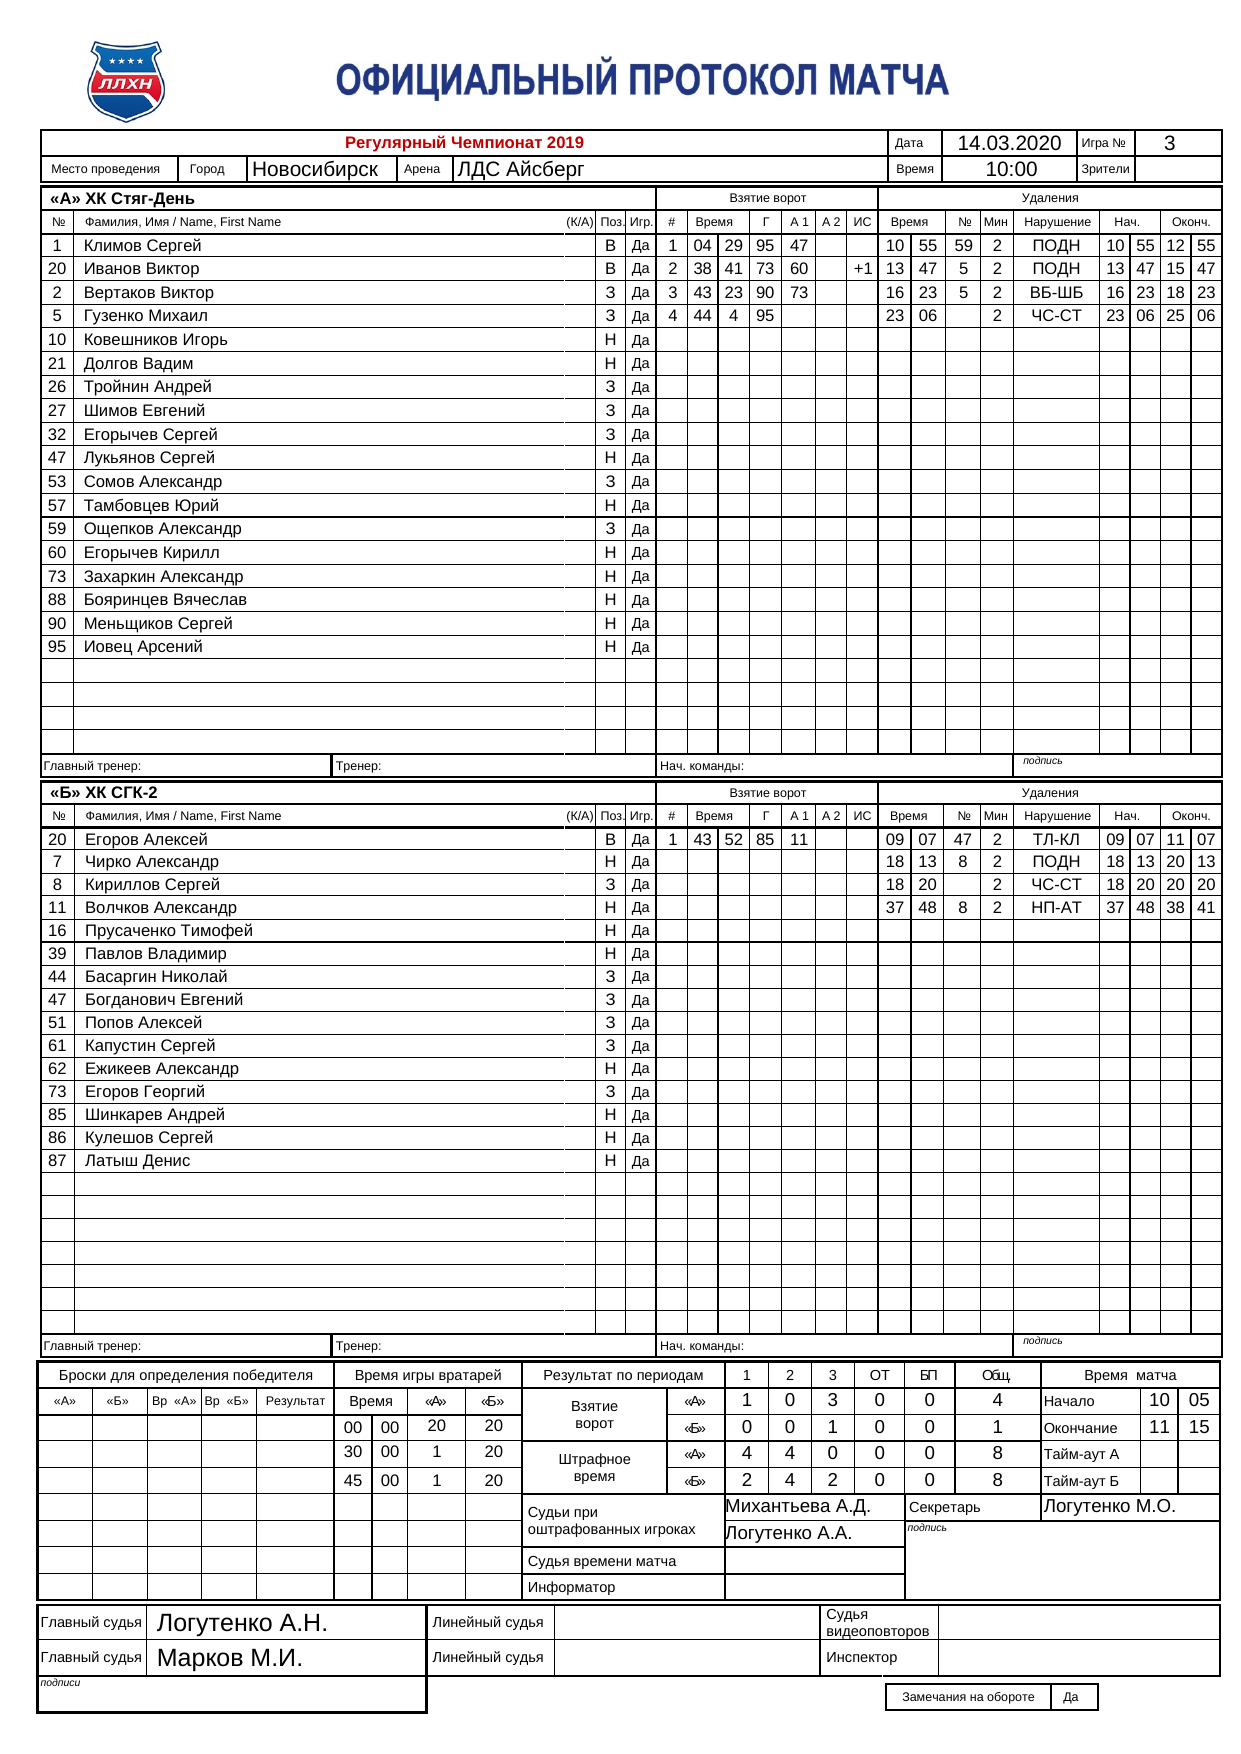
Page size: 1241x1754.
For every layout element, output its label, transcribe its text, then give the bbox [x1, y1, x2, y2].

table_cell [1131, 399, 1160, 422]
table_cell [1161, 966, 1190, 987]
table_cell 0 [769, 1389, 811, 1413]
table_cell [847, 943, 877, 964]
table_cell [782, 1242, 815, 1264]
table_cell [847, 352, 877, 374]
table_cell [847, 1173, 877, 1195]
table_cell [912, 470, 945, 493]
table_cell Шимов Евгений [74, 399, 564, 422]
table_cell Н [596, 494, 625, 516]
table_cell [782, 446, 815, 469]
table_cell [750, 1127, 781, 1149]
table_cell Да [626, 989, 655, 1011]
table_cell [847, 470, 877, 493]
table_cell 4 [769, 1468, 811, 1493]
table_cell [816, 446, 846, 469]
table_cell [688, 1265, 717, 1287]
table_cell [847, 1219, 877, 1241]
table_cell [750, 352, 781, 374]
table_cell [1014, 328, 1099, 351]
table_cell [1131, 943, 1160, 964]
table_cell [657, 446, 687, 469]
table_cell 10 [1100, 235, 1129, 256]
table_cell № [42, 211, 73, 233]
table_cell [1014, 683, 1099, 706]
table_cell [816, 470, 846, 493]
table_cell [816, 707, 846, 729]
table_cell Штрафное время [523, 1442, 666, 1493]
table_cell 59 [946, 235, 980, 256]
table_cell 3 [812, 1389, 854, 1413]
table_cell [847, 1058, 877, 1079]
table_cell 87 [42, 1150, 74, 1172]
table_cell 23 [912, 281, 945, 303]
table_cell Да [626, 235, 655, 256]
table_cell 38 [1161, 896, 1190, 918]
table_cell [1161, 1035, 1190, 1057]
table_cell [1100, 446, 1129, 469]
table_cell [565, 1219, 595, 1241]
table_cell [1161, 1196, 1190, 1218]
table_cell [688, 612, 717, 634]
table_cell 73 [782, 281, 815, 303]
table_cell 29 [719, 235, 749, 256]
table_cell [202, 1416, 256, 1440]
table_cell [75, 1311, 564, 1333]
table_cell [750, 966, 781, 987]
table_cell [565, 1242, 595, 1264]
table_cell Да [626, 281, 655, 303]
table_cell [688, 1058, 717, 1079]
table_cell [596, 707, 625, 729]
table_cell [981, 989, 1013, 1011]
table_cell [1192, 352, 1221, 374]
table_cell Игр. [626, 211, 655, 233]
table_header Время матча [1042, 1363, 1219, 1387]
table_cell [1192, 1104, 1221, 1126]
table_cell [816, 683, 846, 706]
table_cell Чирко Александр [75, 850, 564, 872]
table_cell [565, 896, 595, 918]
table_cell [981, 352, 1013, 374]
table_cell [981, 659, 1013, 682]
table_cell [688, 541, 717, 564]
table_cell [42, 730, 73, 753]
table_cell Бояринцев Вячеслав [74, 588, 564, 611]
table_cell [1192, 989, 1221, 1011]
table_cell [1192, 943, 1221, 964]
table_cell З [596, 989, 625, 1011]
table_cell [981, 423, 1013, 445]
table_cell [1100, 1196, 1129, 1218]
table_cell Да [626, 257, 655, 280]
table_cell [750, 1242, 781, 1264]
table_cell [626, 730, 655, 753]
table_header Удаления [879, 783, 1221, 803]
table_cell «Б» [668, 1468, 724, 1493]
table_cell [257, 1494, 333, 1520]
table_cell [688, 1104, 717, 1126]
table_cell [1161, 352, 1190, 374]
table_cell [555, 1606, 819, 1639]
table_cell [719, 565, 749, 587]
table_cell [912, 518, 945, 540]
table_cell [565, 636, 595, 658]
table_cell Логутенко М.О. [1042, 1495, 1219, 1520]
table_cell [816, 1035, 846, 1057]
table_cell [688, 920, 717, 941]
table_cell Н [596, 612, 625, 634]
table_cell [657, 470, 687, 493]
table_cell [1131, 352, 1160, 374]
table_cell [912, 1173, 943, 1195]
table_cell [981, 1058, 1013, 1079]
table_cell [565, 541, 595, 564]
table_cell Поз. [596, 805, 625, 826]
table_cell [565, 1035, 595, 1057]
table_cell [93, 1521, 147, 1546]
table_cell [879, 1081, 910, 1103]
table_cell 23 [879, 305, 910, 327]
table_cell 00 [335, 1416, 371, 1440]
table_cell [688, 1081, 717, 1103]
table_cell [1099, 1682, 1220, 1711]
table_cell 48 [1131, 896, 1160, 918]
table_cell 0 [905, 1415, 954, 1440]
table_cell [816, 518, 846, 540]
table_cell 0 [769, 1415, 811, 1440]
table_cell [257, 1416, 333, 1440]
table_cell «А» [39, 1389, 92, 1413]
table_cell Да [626, 850, 655, 872]
table_cell [946, 446, 980, 469]
table_cell Да [626, 896, 655, 918]
table_cell [657, 565, 687, 587]
table_cell [1131, 1012, 1160, 1033]
table_cell [657, 399, 687, 422]
table_cell [596, 1219, 625, 1241]
table_cell [879, 730, 910, 753]
table_cell А 2 [816, 805, 846, 826]
table_cell [373, 1494, 407, 1520]
table_cell [1192, 920, 1221, 941]
table_cell [1161, 1012, 1190, 1033]
table_cell [782, 494, 815, 516]
table_cell Да [626, 1081, 655, 1103]
table_cell З [596, 1012, 625, 1033]
table_cell [688, 1288, 717, 1310]
table_cell 20 [1131, 874, 1160, 895]
table_cell 10 [1141, 1389, 1177, 1413]
table_cell [750, 1265, 781, 1287]
table_cell [816, 659, 846, 682]
table_cell 00 [373, 1468, 407, 1493]
table_cell 27 [42, 399, 73, 422]
table_cell [42, 659, 73, 682]
table_cell Да [626, 1035, 655, 1057]
table_cell [688, 1311, 717, 1333]
table_cell [596, 1265, 625, 1287]
table_cell [1014, 659, 1099, 682]
table_cell [1014, 518, 1099, 540]
table_cell [1131, 1265, 1160, 1287]
table_cell [1014, 352, 1099, 374]
table_cell [879, 943, 910, 964]
table_cell 09 [1100, 829, 1129, 849]
table_cell [719, 659, 749, 682]
table_cell Ежикеев Александр [75, 1058, 564, 1079]
table_cell [750, 565, 781, 587]
table_cell [946, 518, 980, 540]
table_cell [879, 399, 910, 422]
table_header Общ. [956, 1363, 1040, 1387]
table_cell [847, 281, 877, 303]
table_cell 11 [782, 829, 815, 849]
table_cell [816, 1150, 846, 1172]
table_cell Долгов Вадим [74, 352, 564, 374]
table_cell [688, 874, 717, 895]
table_cell [257, 1441, 333, 1467]
table_cell З [596, 470, 625, 493]
table_cell [657, 518, 687, 540]
table_cell [782, 1311, 815, 1333]
table_cell [912, 1127, 943, 1149]
table_cell [847, 850, 877, 872]
table_cell 60 [42, 541, 73, 564]
table_cell [1131, 541, 1160, 564]
table_cell 43 [688, 829, 717, 849]
table_cell [75, 1265, 564, 1287]
table_cell [782, 1081, 815, 1103]
table_cell [816, 874, 846, 895]
table_cell [750, 1173, 781, 1195]
table_cell Да [626, 943, 655, 964]
table_cell [847, 1127, 877, 1149]
table_cell [719, 966, 749, 987]
table_cell [1192, 1081, 1221, 1103]
table_header 1 [726, 1363, 768, 1387]
table_cell [912, 966, 943, 987]
table_cell [946, 707, 980, 729]
table_cell Вр «А» [148, 1389, 201, 1413]
table_cell [879, 376, 910, 398]
table_cell [912, 730, 945, 753]
table_cell Н [596, 896, 625, 918]
table_cell 86 [42, 1127, 74, 1149]
table_cell [1192, 612, 1221, 634]
table_cell [1100, 1012, 1129, 1033]
table_cell [42, 707, 73, 729]
table_cell 20 [1161, 850, 1190, 872]
table_cell [657, 1311, 687, 1333]
table_cell [1192, 446, 1221, 469]
table_cell Тайм-аут Б [1042, 1468, 1140, 1493]
table_cell [1131, 1035, 1160, 1057]
table_cell [782, 1012, 815, 1033]
table_cell 16 [879, 281, 910, 303]
table_cell [750, 730, 781, 753]
table_cell 20 [1192, 874, 1221, 895]
table_cell [879, 683, 910, 706]
table_cell [1161, 446, 1190, 469]
table_cell [782, 730, 815, 753]
table_cell [946, 376, 980, 398]
table_cell [816, 1104, 846, 1126]
table_cell [782, 399, 815, 422]
table_cell [782, 541, 815, 564]
table_cell [1161, 1219, 1190, 1241]
table_cell [1161, 612, 1190, 634]
table_cell [1161, 1265, 1190, 1287]
table_header «А» ХК Стяг-День [42, 188, 655, 209]
table_cell [688, 730, 717, 753]
table_cell 8 [956, 1442, 1040, 1467]
table_header 3 [1136, 131, 1221, 155]
table_cell [782, 305, 815, 327]
table_cell [1131, 659, 1160, 682]
table_cell [1100, 612, 1129, 634]
table_cell [688, 636, 717, 658]
table_cell НП-АТ [1014, 896, 1099, 918]
table_cell Нач. команды: [657, 1335, 1012, 1356]
table_cell [782, 565, 815, 587]
table_cell Фамилия, Имя / Name, First Name [75, 805, 565, 826]
table_cell [657, 494, 687, 516]
table_cell [946, 565, 980, 587]
table_cell [847, 565, 877, 587]
table_cell Иовец Арсений [74, 636, 564, 658]
table_cell № [946, 211, 980, 233]
table_cell 7 [42, 850, 74, 872]
table_cell [657, 1242, 687, 1264]
table_cell [879, 989, 910, 1011]
table_cell [1192, 1265, 1221, 1287]
table_cell [1161, 588, 1190, 611]
table_cell Да [626, 352, 655, 374]
table_cell [879, 565, 910, 587]
table_cell [202, 1521, 256, 1546]
table_cell [688, 989, 717, 1011]
table_cell [847, 989, 877, 1011]
table_cell Зрители [1078, 157, 1134, 181]
table_cell [1014, 494, 1099, 516]
table_cell [74, 707, 564, 729]
table_cell 16 [42, 920, 74, 941]
table_cell «А» [668, 1389, 724, 1413]
table_cell [879, 1219, 910, 1241]
table_cell [981, 1104, 1013, 1126]
table_cell Егоров Алексей [75, 829, 564, 849]
table_cell [782, 1219, 815, 1241]
table_cell [944, 1311, 980, 1333]
table_cell А 1 [782, 805, 815, 826]
table_cell [39, 1416, 92, 1440]
table_cell [688, 423, 717, 445]
table_cell 73 [42, 1081, 74, 1103]
table_cell 47 [42, 446, 73, 469]
table_cell 47 [782, 235, 815, 256]
table_cell [257, 1574, 333, 1599]
table_cell [750, 1288, 781, 1310]
table_cell [1014, 920, 1099, 941]
table_cell [847, 328, 877, 351]
table_cell «Б» [93, 1389, 147, 1413]
table_cell Н [596, 636, 625, 658]
table_cell 11 [42, 896, 74, 918]
table_cell [816, 989, 846, 1011]
table_cell [657, 1196, 687, 1218]
table_cell [847, 1265, 877, 1287]
table_cell [879, 636, 910, 658]
table_cell [981, 1012, 1013, 1033]
table_cell [1161, 494, 1190, 516]
table_cell [750, 328, 781, 351]
table_cell 90 [42, 612, 73, 634]
table_cell [1131, 1288, 1160, 1310]
table_cell [816, 1012, 846, 1033]
table_cell [1014, 1150, 1099, 1172]
table_cell [847, 1242, 877, 1264]
table_cell Время [889, 157, 941, 181]
table_cell [626, 659, 655, 682]
table_cell 0 [905, 1442, 954, 1467]
table_cell [879, 966, 910, 987]
table_cell Н [596, 352, 625, 374]
table_cell [565, 376, 595, 398]
table_cell [750, 636, 781, 658]
table_cell [688, 683, 717, 706]
table_cell [719, 612, 749, 634]
table_cell [981, 1173, 1013, 1195]
table_cell [1192, 328, 1221, 351]
table_cell [912, 399, 945, 422]
table_cell Время [879, 211, 945, 233]
table_cell [847, 659, 877, 682]
table_cell 23 [1131, 281, 1160, 303]
table_cell [565, 1081, 595, 1103]
table_cell [202, 1547, 256, 1573]
table_cell [847, 683, 877, 706]
table_cell Место проведения [42, 157, 177, 181]
table_cell [1161, 376, 1190, 398]
table_cell «Б» [668, 1415, 724, 1440]
table_cell [782, 1150, 815, 1172]
table_cell 00 [373, 1441, 407, 1467]
table_cell [39, 1521, 92, 1546]
table_cell [1014, 423, 1099, 445]
table_cell [981, 1265, 1013, 1287]
table_cell [257, 1547, 333, 1573]
table_cell Тамбовцев Юрий [74, 494, 564, 516]
table_header Взятие ворот [657, 783, 877, 803]
table_cell [981, 1150, 1013, 1172]
table_cell [1192, 1127, 1221, 1149]
table_cell 11 [1161, 829, 1190, 849]
table_cell Время [879, 805, 943, 826]
table_cell [981, 588, 1013, 611]
table_cell [782, 1035, 815, 1057]
table_cell [466, 1574, 521, 1599]
table_cell Попов Алексей [75, 1012, 564, 1033]
table_cell [816, 257, 846, 280]
table_cell [750, 518, 781, 540]
table_cell 1 [408, 1441, 465, 1467]
table_cell 57 [42, 494, 73, 516]
table_cell [1100, 423, 1129, 445]
table_cell Н [596, 1058, 625, 1079]
table_cell [1192, 518, 1221, 540]
table_cell 0 [855, 1389, 904, 1413]
table_cell [1100, 966, 1129, 987]
table_cell [816, 399, 846, 422]
table_cell [688, 470, 717, 493]
table_cell 41 [1192, 896, 1221, 918]
table_cell [847, 966, 877, 987]
table_cell [1131, 565, 1160, 587]
table_cell [1192, 1311, 1221, 1333]
table_cell [719, 376, 749, 398]
table_cell [939, 1606, 1219, 1639]
table_cell [657, 1058, 687, 1079]
table_cell [565, 565, 595, 587]
table_cell [1192, 636, 1221, 658]
table_cell 47 [912, 257, 945, 280]
table_cell А 1 [782, 211, 815, 233]
table_cell ПОДН [1014, 850, 1099, 872]
table_cell Да [626, 920, 655, 941]
table_cell [1141, 1441, 1177, 1467]
table_cell 15 [1179, 1415, 1219, 1440]
table_cell [335, 1521, 371, 1546]
table_cell [782, 850, 815, 872]
table_header ОТ [855, 1363, 904, 1387]
table_cell [750, 1035, 781, 1057]
table_cell [42, 1196, 74, 1218]
table_cell [408, 1574, 465, 1599]
table_cell [1192, 730, 1221, 753]
table_cell [719, 588, 749, 611]
table_cell [946, 328, 980, 351]
table_header Время игры вратарей [335, 1363, 521, 1387]
table_cell Н [596, 1150, 625, 1172]
table_cell Да [626, 399, 655, 422]
table_cell подписи [39, 1677, 425, 1711]
table_cell [782, 659, 815, 682]
table_cell 20 [408, 1416, 465, 1440]
table_cell [912, 1311, 943, 1333]
table_cell [1100, 565, 1129, 587]
table_cell [1192, 470, 1221, 493]
table_cell [74, 659, 564, 682]
table_cell (К/А) [565, 211, 595, 233]
table_cell [782, 966, 815, 987]
table_cell [912, 1265, 943, 1287]
table_cell [657, 1012, 687, 1033]
table_cell [750, 1104, 781, 1126]
table_cell [719, 989, 749, 1011]
table_cell [946, 305, 980, 327]
table_cell 55 [1192, 235, 1221, 256]
table_cell Да [626, 541, 655, 564]
table_cell [688, 399, 717, 422]
table_cell 15 [1161, 257, 1190, 280]
table_cell [565, 1012, 595, 1033]
table_cell [912, 636, 945, 658]
table_cell [1131, 1058, 1160, 1079]
table_cell Да [626, 518, 655, 540]
table_cell [879, 1104, 910, 1126]
table_cell [1192, 707, 1221, 729]
table_cell Линейный судья [428, 1640, 554, 1675]
table_cell [981, 707, 1013, 729]
table_cell [879, 612, 910, 634]
table_cell [1014, 989, 1099, 1011]
picture [5, 28, 1179, 129]
table_cell 55 [1131, 235, 1160, 256]
table_cell [335, 1574, 371, 1599]
table_cell [944, 943, 980, 964]
table_cell [816, 966, 846, 987]
table_cell [1161, 399, 1190, 422]
table_cell [981, 470, 1013, 493]
table_cell [657, 1288, 687, 1310]
table_cell [42, 1288, 74, 1310]
table_cell [847, 423, 877, 445]
table_cell [1100, 588, 1129, 611]
table_cell [816, 423, 846, 445]
table_cell [816, 1173, 846, 1195]
table_cell [373, 1521, 407, 1546]
table_cell [847, 1035, 877, 1057]
table_cell [93, 1416, 147, 1440]
table_cell [816, 588, 846, 611]
table_cell [847, 707, 877, 729]
table_cell [1014, 588, 1099, 611]
table_cell [1192, 1058, 1221, 1079]
table_cell [946, 541, 980, 564]
table_cell [75, 1242, 564, 1264]
table_cell Да [626, 423, 655, 445]
table_cell [1161, 541, 1190, 564]
table_cell [719, 1104, 749, 1126]
table_cell Вр «Б» [202, 1389, 256, 1413]
table_cell [1192, 376, 1221, 398]
table_cell [1161, 1288, 1190, 1310]
table_cell [657, 874, 687, 895]
table_cell [719, 683, 749, 706]
table_cell 0 [905, 1468, 954, 1493]
table_cell [1161, 328, 1190, 351]
table_cell [816, 612, 846, 634]
table_cell 11 [1141, 1415, 1177, 1440]
table_cell [1131, 518, 1160, 540]
table_cell Да [626, 328, 655, 351]
table_cell [74, 730, 564, 753]
table_cell [1192, 1242, 1221, 1264]
table_cell З [596, 399, 625, 422]
table_cell [912, 565, 945, 587]
table_cell [1192, 683, 1221, 706]
table_cell [565, 1173, 595, 1195]
table_cell [1014, 730, 1099, 753]
table_cell [946, 588, 980, 611]
table_cell [39, 1441, 92, 1467]
table_cell [750, 943, 781, 964]
table_cell [148, 1574, 201, 1599]
table_header Удаления [879, 188, 1221, 209]
table_cell [816, 305, 846, 327]
table_cell [1014, 1035, 1099, 1057]
table_cell Ковешников Игорь [74, 328, 564, 351]
table_cell [1100, 328, 1129, 351]
table_cell 0 [855, 1468, 904, 1493]
table_cell Егорычев Кирилл [74, 541, 564, 564]
table_cell Кириллов Сергей [75, 874, 564, 895]
table_cell Взятие ворот [523, 1389, 666, 1440]
table_cell [74, 683, 564, 706]
table_cell Иванов Виктор [74, 257, 564, 280]
table_cell Лукьянов Сергей [74, 446, 564, 469]
table_cell Да [626, 470, 655, 493]
table_cell 18 [879, 850, 910, 872]
table_cell [565, 659, 595, 682]
table_cell [879, 541, 910, 564]
table_cell 20 [1161, 874, 1190, 895]
table_cell [1131, 1104, 1160, 1126]
table_cell 2 [981, 829, 1013, 849]
table_cell [981, 541, 1013, 564]
table_cell 23 [1192, 281, 1221, 303]
table_cell [596, 1288, 625, 1310]
table_header Да [1052, 1685, 1097, 1709]
table_cell [1100, 920, 1129, 941]
table_cell [912, 541, 945, 564]
table_cell Нарушение [1014, 211, 1099, 233]
table_cell Шинкарев Андрей [75, 1104, 564, 1126]
table_cell [981, 1242, 1013, 1264]
table_cell [1100, 730, 1129, 753]
table_cell [719, 730, 749, 753]
table_cell [782, 896, 815, 918]
table_cell подпись [1014, 1335, 1221, 1356]
table_cell Да [626, 966, 655, 987]
table_cell [879, 1242, 910, 1264]
table_header Дата [889, 131, 941, 155]
table_cell [816, 376, 846, 398]
table_cell [1100, 1219, 1129, 1241]
table_cell Н [596, 850, 625, 872]
table_cell 20 [42, 829, 74, 849]
table_cell [1192, 1150, 1221, 1172]
table_cell Мин [981, 211, 1013, 233]
table_cell [1014, 446, 1099, 469]
table_cell 2 [981, 257, 1013, 280]
table_cell [565, 235, 595, 256]
table_cell [1014, 1265, 1099, 1287]
table_cell [1131, 1150, 1160, 1172]
table_cell Нач. команды: [657, 755, 1012, 776]
table_cell 60 [782, 257, 815, 280]
table_cell [75, 1196, 564, 1218]
table_cell 2 [726, 1468, 768, 1493]
table_cell [816, 850, 846, 872]
table_cell [688, 588, 717, 611]
table_cell Егорычев Сергей [74, 423, 564, 445]
table_cell [981, 683, 1013, 706]
table_cell [1131, 612, 1160, 634]
table_cell [688, 446, 717, 469]
table_cell Кулешов Сергей [75, 1127, 564, 1149]
table_cell [981, 565, 1013, 587]
table_cell [816, 352, 846, 374]
table_cell [981, 328, 1013, 351]
table_cell [626, 707, 655, 729]
table_cell Логутенко А.Н. [147, 1606, 425, 1639]
table_cell [39, 1547, 92, 1573]
table_cell 4 [657, 305, 687, 327]
table_cell [719, 850, 749, 872]
table_cell [719, 920, 749, 941]
table_cell [912, 1242, 943, 1264]
table_cell Время [688, 805, 749, 826]
table_cell [626, 1265, 655, 1287]
table_cell [879, 1127, 910, 1149]
table_cell [1100, 707, 1129, 729]
table_cell 2 [981, 896, 1013, 918]
table_cell [1161, 1127, 1190, 1149]
table_cell 73 [750, 257, 781, 280]
table_cell [1161, 920, 1190, 941]
table_cell [782, 423, 815, 445]
table_cell 45 [335, 1468, 371, 1493]
table_cell [912, 1219, 943, 1241]
table_cell [912, 989, 943, 1011]
table_cell [1014, 565, 1099, 587]
table_cell [912, 1104, 943, 1126]
table_cell [782, 874, 815, 895]
table_cell [981, 966, 1013, 987]
table_cell [1192, 541, 1221, 564]
table_cell [946, 636, 980, 658]
table_cell ЧС-СТ [1014, 874, 1099, 895]
table_cell З [596, 518, 625, 540]
table_cell [1192, 588, 1221, 611]
table_cell [879, 446, 910, 469]
table_cell [847, 612, 877, 634]
table_cell [1131, 446, 1160, 469]
table_cell [1014, 612, 1099, 634]
table_cell [565, 989, 595, 1011]
table_cell [1192, 966, 1221, 987]
table_cell [688, 659, 717, 682]
table_cell [657, 423, 687, 445]
table_cell 41 [719, 257, 749, 280]
table_cell 07 [912, 829, 943, 849]
table_cell [408, 1547, 465, 1573]
table_cell [202, 1494, 256, 1520]
table_cell [1192, 1219, 1221, 1241]
table_cell [750, 683, 781, 706]
table_cell [42, 1173, 74, 1195]
table_cell [565, 470, 595, 493]
table_cell [148, 1441, 201, 1467]
table_cell [688, 943, 717, 964]
table_cell [879, 588, 910, 611]
table_header Результат по периодам [523, 1363, 724, 1387]
table_cell Нарушение [1014, 805, 1099, 826]
table_cell [1131, 966, 1160, 987]
table_cell [719, 636, 749, 658]
table_cell [1014, 1012, 1099, 1033]
table_cell [1100, 470, 1129, 493]
table_cell [847, 518, 877, 540]
table_cell [750, 541, 781, 564]
table_cell ПОДН [1014, 235, 1099, 256]
table_cell 95 [750, 305, 781, 327]
table_cell [944, 989, 980, 1011]
table_cell 8 [944, 850, 980, 872]
table_cell [719, 1035, 749, 1057]
table_cell 43 [688, 281, 717, 303]
table_cell [657, 1219, 687, 1241]
table_cell Да [626, 874, 655, 895]
table_cell З [596, 423, 625, 445]
table_cell [944, 1242, 980, 1264]
table_cell [565, 423, 595, 445]
table_cell [912, 1058, 943, 1079]
table_cell [981, 1311, 1013, 1333]
table_cell [816, 235, 846, 256]
table_cell [816, 494, 846, 516]
table_cell [944, 1265, 980, 1287]
table_cell [657, 1127, 687, 1149]
table_cell [657, 1150, 687, 1172]
table_cell [75, 1288, 564, 1310]
table_cell [946, 730, 980, 753]
table_cell [719, 1311, 749, 1333]
table_cell Судья видеоповторов [821, 1606, 938, 1639]
table_cell Нач. [1100, 805, 1160, 826]
table_cell [565, 1288, 595, 1310]
table_cell [596, 683, 625, 706]
table_cell [719, 328, 749, 351]
table_cell [688, 850, 717, 872]
table_cell 12 [1161, 235, 1190, 256]
table_cell +1 [847, 257, 877, 280]
table_cell [42, 1219, 74, 1241]
table_cell [688, 966, 717, 987]
table_cell Да [626, 636, 655, 658]
table_cell В [596, 257, 625, 280]
table_cell [1014, 1219, 1099, 1241]
table_cell Тренер: [333, 755, 655, 776]
table_cell [719, 399, 749, 422]
table_cell Н [596, 588, 625, 611]
table_cell 06 [1131, 305, 1160, 327]
table_cell [657, 850, 687, 872]
table_cell [750, 1081, 781, 1103]
table_header 2 [769, 1363, 811, 1387]
table_cell [750, 659, 781, 682]
table_cell [466, 1494, 521, 1520]
table_cell [1014, 966, 1099, 987]
table_cell [1161, 943, 1190, 964]
table_cell [428, 1677, 882, 1711]
table_cell [816, 1081, 846, 1103]
table_cell [879, 920, 910, 941]
table_cell [657, 612, 687, 634]
table_cell [596, 730, 625, 753]
table_cell [1014, 470, 1099, 493]
table_cell [148, 1494, 201, 1520]
table_cell Судья времени матча [523, 1548, 724, 1573]
table_cell [93, 1494, 147, 1520]
table_cell 09 [879, 829, 910, 849]
table_cell [816, 328, 846, 351]
table_cell 8 [944, 896, 980, 918]
table_cell [719, 1081, 749, 1103]
table_cell Вертаков Виктор [74, 281, 564, 303]
table_cell [782, 1265, 815, 1287]
table_cell Да [626, 1150, 655, 1172]
table_cell Волчков Александр [75, 896, 564, 918]
table_cell Басаргин Николай [75, 966, 564, 987]
table_cell [981, 1081, 1013, 1103]
table_cell 13 [1192, 850, 1221, 872]
table_cell Логутенко А.А. [726, 1521, 904, 1546]
table_cell 90 [750, 281, 781, 303]
table_cell [202, 1441, 256, 1467]
table_cell 20 [466, 1416, 521, 1440]
table_cell [565, 1265, 595, 1287]
table_cell [1014, 1311, 1099, 1333]
table_cell [750, 874, 781, 895]
table_cell З [596, 305, 625, 327]
table_cell [782, 636, 815, 658]
table_cell [565, 588, 595, 611]
table_cell 48 [912, 896, 943, 918]
table_cell [75, 1173, 564, 1195]
table_cell Окончание [1042, 1415, 1140, 1440]
table_cell [1100, 683, 1129, 706]
table_cell [879, 1196, 910, 1218]
table_cell [981, 376, 1013, 398]
table_cell Оконч. [1161, 211, 1221, 233]
table_cell [657, 989, 687, 1011]
table_cell [816, 920, 846, 941]
table_cell 13 [912, 850, 943, 872]
table_cell [565, 1127, 595, 1149]
table_cell [1100, 943, 1129, 964]
table_cell 95 [750, 235, 781, 256]
table_cell [981, 920, 1013, 941]
table_cell [688, 1150, 717, 1172]
table_cell [42, 1242, 74, 1264]
table_cell [944, 1219, 980, 1241]
table_cell 18 [879, 874, 910, 895]
table_cell [782, 518, 815, 540]
table_cell З [596, 966, 625, 987]
table_cell 0 [905, 1389, 954, 1413]
table_cell 37 [879, 896, 910, 918]
table_cell [847, 235, 877, 256]
table_cell [782, 1196, 815, 1218]
table_cell Латыш Денис [75, 1150, 564, 1172]
table_cell [1014, 1127, 1099, 1149]
table_cell [626, 683, 655, 706]
table_cell Меньщиков Сергей [74, 612, 564, 634]
table_header Броски для определения победителя [39, 1363, 333, 1387]
table_cell [719, 494, 749, 516]
table_cell [42, 1311, 74, 1333]
table_cell [596, 1242, 625, 1264]
table_cell [688, 1035, 717, 1057]
table_cell Да [626, 1058, 655, 1079]
table_cell 21 [42, 352, 73, 374]
table_cell [879, 352, 910, 374]
table_cell [565, 829, 595, 849]
table_cell 2 [981, 281, 1013, 303]
table_cell [879, 707, 910, 729]
table_cell [373, 1547, 407, 1573]
table_cell [565, 1058, 595, 1079]
table_cell 0 [855, 1415, 904, 1440]
table_cell [750, 920, 781, 941]
table_cell [1100, 494, 1129, 516]
table_cell Капустин Сергей [75, 1035, 564, 1057]
table_cell 1 [657, 829, 687, 849]
table_cell [565, 920, 595, 941]
table_cell [688, 1242, 717, 1264]
table_cell [1131, 636, 1160, 658]
table_cell подпись [906, 1522, 1219, 1599]
table_cell 1 [956, 1415, 1040, 1440]
table_cell 1 [408, 1468, 465, 1493]
table_cell [1131, 707, 1160, 729]
table_cell [750, 1150, 781, 1172]
table_cell ПОДН [1014, 257, 1099, 280]
table_cell Игр. [626, 805, 655, 826]
table_cell Богданович Евгений [75, 989, 564, 1011]
table_cell [93, 1574, 147, 1599]
table_cell Г [750, 211, 781, 233]
table_cell [657, 707, 687, 729]
table_cell [879, 1311, 910, 1333]
table_cell [1014, 943, 1099, 964]
table_cell [879, 1058, 910, 1079]
table_cell [879, 1173, 910, 1195]
table_cell [657, 1173, 687, 1195]
table_cell [782, 470, 815, 493]
table_cell [719, 1219, 749, 1241]
table_cell [944, 966, 980, 987]
table_cell [39, 1468, 92, 1493]
table_cell [1161, 1104, 1190, 1126]
table_cell 5 [946, 281, 980, 303]
table_cell [912, 328, 945, 351]
table_cell 55 [912, 235, 945, 256]
table_cell 2 [981, 235, 1013, 256]
table_cell [782, 989, 815, 1011]
table_cell [847, 588, 877, 611]
table_cell [1100, 541, 1129, 564]
table_cell [565, 305, 595, 327]
table_header Замечания на обороте [887, 1685, 1050, 1709]
table_cell [657, 1035, 687, 1057]
table_cell [466, 1547, 521, 1573]
table_cell Поз. [596, 211, 625, 233]
table_cell [847, 1196, 877, 1218]
table_cell [782, 1127, 815, 1149]
table_cell 52 [719, 829, 749, 849]
table_cell З [596, 376, 625, 398]
table_cell [565, 328, 595, 351]
table_cell 0 [726, 1415, 768, 1440]
table_cell [981, 1127, 1013, 1149]
table_cell [912, 683, 945, 706]
table_cell [782, 588, 815, 611]
table_cell [1192, 423, 1221, 445]
table_cell 4 [956, 1389, 1040, 1413]
table_cell [688, 352, 717, 374]
table_cell Климов Сергей [74, 235, 564, 256]
table_cell [565, 1104, 595, 1126]
table_cell 18 [1100, 850, 1129, 872]
table_cell [879, 1035, 910, 1057]
table_cell 51 [42, 1012, 74, 1033]
table_cell [847, 1288, 877, 1310]
table_cell Да [626, 1127, 655, 1149]
table_cell 39 [42, 943, 74, 964]
table_cell [816, 541, 846, 564]
table_cell [847, 1150, 877, 1172]
table_cell 53 [42, 470, 73, 493]
table_cell [1014, 1081, 1099, 1103]
table_cell [782, 1104, 815, 1126]
table_cell З [596, 1081, 625, 1103]
table_cell 25 [1161, 305, 1190, 327]
table_cell [750, 399, 781, 422]
table_cell 1 [42, 235, 73, 256]
table_cell [657, 1081, 687, 1103]
table_cell [657, 966, 687, 987]
table_cell 07 [1131, 829, 1160, 849]
table_cell [657, 352, 687, 374]
table_cell [719, 352, 749, 374]
table_header Игра № [1078, 131, 1134, 155]
table_cell [1100, 352, 1129, 374]
table_cell [657, 920, 687, 941]
table_cell [1100, 1242, 1129, 1264]
table_cell [912, 588, 945, 611]
table_cell [1131, 1173, 1160, 1195]
table_cell Да [626, 446, 655, 469]
table_cell [657, 541, 687, 564]
table_cell Н [596, 541, 625, 564]
table_cell [657, 683, 687, 706]
table_cell [1161, 1058, 1190, 1079]
table_cell [912, 1150, 943, 1172]
table_cell 13 [1100, 257, 1129, 280]
table_cell [879, 659, 910, 682]
table_cell [946, 659, 980, 682]
table_cell [657, 636, 687, 658]
table_cell [565, 1150, 595, 1172]
table_cell [750, 989, 781, 1011]
table_cell Гузенко Михаил [74, 305, 564, 327]
table_cell Н [596, 1104, 625, 1126]
table_cell (К/А) [565, 805, 595, 826]
table_cell Секретарь [906, 1495, 1040, 1520]
table_cell [946, 612, 980, 634]
table_cell [1131, 328, 1160, 351]
table_cell [565, 399, 595, 422]
table_cell [946, 494, 980, 516]
table_cell Да [626, 494, 655, 516]
table_cell 73 [42, 565, 73, 587]
table_cell [750, 896, 781, 918]
table_cell 5 [42, 305, 73, 327]
table_cell [750, 1058, 781, 1079]
table_cell [688, 1219, 717, 1241]
table_header Регулярный Чемпионат 2019 [42, 131, 887, 155]
table_cell [555, 1640, 819, 1675]
table_cell [750, 423, 781, 445]
table_cell 62 [42, 1058, 74, 1079]
table_cell [912, 494, 945, 516]
table_cell [1100, 1150, 1129, 1172]
table_cell [626, 1242, 655, 1264]
table_cell 44 [42, 966, 74, 987]
table_cell [719, 707, 749, 729]
table_cell [1131, 423, 1160, 445]
table_cell [912, 1081, 943, 1103]
table_cell [944, 1127, 980, 1149]
table_cell [847, 1081, 877, 1103]
table_cell [565, 966, 595, 987]
table_cell [1131, 1219, 1160, 1241]
table_cell Н [596, 565, 625, 587]
table_cell 10 [42, 328, 73, 351]
table_cell [981, 1219, 1013, 1241]
table_cell [1131, 683, 1160, 706]
table_cell [981, 730, 1013, 753]
table_cell [879, 1012, 910, 1033]
table_cell 3 [657, 281, 687, 303]
table_cell [1100, 659, 1129, 682]
table_cell [148, 1547, 201, 1573]
table_cell [750, 1219, 781, 1241]
table_cell [750, 850, 781, 872]
table_cell [719, 896, 749, 918]
table_header БП [905, 1363, 954, 1387]
table_cell Да [626, 588, 655, 611]
table_cell [944, 1058, 980, 1079]
table_cell Да [626, 565, 655, 587]
table_cell [1136, 157, 1221, 181]
table_cell [912, 659, 945, 682]
table_cell [657, 730, 687, 753]
table_cell [148, 1468, 201, 1493]
table_cell [1131, 376, 1160, 398]
table_cell 2 [981, 874, 1013, 895]
table_cell [719, 518, 749, 540]
table_cell [944, 1196, 980, 1218]
table_cell [816, 1058, 846, 1079]
table_cell [657, 376, 687, 398]
table_cell [688, 494, 717, 516]
table_cell [944, 1012, 980, 1033]
table_cell Судьи при оштрафованных игроках [523, 1495, 724, 1546]
table_cell [1161, 1311, 1190, 1333]
table_cell [202, 1574, 256, 1599]
table_cell [657, 328, 687, 351]
table_cell Тайм-аут А [1042, 1441, 1140, 1467]
table_cell [847, 1104, 877, 1126]
table_cell Город [179, 157, 246, 181]
table_cell [565, 518, 595, 540]
table_cell [750, 707, 781, 729]
table_cell [879, 1150, 910, 1172]
table_cell Н [596, 1127, 625, 1149]
table_cell [1100, 1288, 1129, 1310]
table_cell [750, 470, 781, 493]
table_cell [1192, 1035, 1221, 1057]
table_cell [946, 423, 980, 445]
table_header 14.03.2020 [943, 131, 1076, 155]
table_cell [1014, 636, 1099, 658]
table_cell [1192, 1196, 1221, 1218]
table_cell 4 [769, 1442, 811, 1467]
table_cell [816, 1219, 846, 1241]
table_cell [726, 1575, 904, 1599]
table_cell [1192, 1288, 1221, 1310]
table_cell [1161, 989, 1190, 1011]
table_cell [1100, 1104, 1129, 1126]
table_cell [93, 1468, 147, 1493]
table_cell 06 [912, 305, 945, 327]
table_cell [1014, 707, 1099, 729]
table_cell Сомов Александр [74, 470, 564, 493]
table_cell [816, 1196, 846, 1218]
table_cell [719, 423, 749, 445]
table_cell 2 [657, 257, 687, 280]
table_cell [719, 446, 749, 469]
table_cell Да [626, 1012, 655, 1033]
table_cell 8 [42, 874, 74, 895]
table_cell [688, 328, 717, 351]
table_cell [1100, 636, 1129, 658]
table_cell [946, 683, 980, 706]
table_cell [782, 683, 815, 706]
table_cell [782, 1288, 815, 1310]
table_cell ИС [847, 211, 877, 233]
table_cell [1131, 1311, 1160, 1333]
table_cell [1100, 1173, 1129, 1195]
table_cell [565, 1311, 595, 1333]
table_cell [782, 612, 815, 634]
table_cell [944, 1104, 980, 1126]
table_cell [912, 920, 943, 941]
table_cell [93, 1547, 147, 1573]
table_cell [688, 1012, 717, 1033]
table_cell Да [626, 376, 655, 398]
table_cell [944, 1288, 980, 1310]
table_cell [202, 1468, 256, 1493]
table_cell Оконч. [1161, 805, 1221, 826]
table_cell 20 [466, 1441, 521, 1467]
table_cell [1100, 518, 1129, 540]
table_cell 20 [466, 1468, 521, 1493]
table_cell [750, 494, 781, 516]
table_cell [946, 470, 980, 493]
table_cell 47 [1192, 257, 1221, 280]
table_cell [782, 376, 815, 398]
table_cell [782, 943, 815, 964]
table_cell [1161, 1081, 1190, 1103]
table_cell Мин [981, 805, 1013, 826]
table_cell [1161, 565, 1190, 587]
table_cell [939, 1640, 1219, 1675]
table_cell [816, 636, 846, 658]
table_cell 85 [750, 829, 781, 849]
table_cell [981, 399, 1013, 422]
table_cell Тройнин Андрей [74, 376, 564, 398]
table_cell 32 [42, 423, 73, 445]
table_cell [981, 494, 1013, 516]
table_cell [847, 730, 877, 753]
table_cell [565, 683, 595, 706]
table_cell [816, 1265, 846, 1287]
table_cell ИС [847, 805, 877, 826]
table_cell А 2 [816, 211, 846, 233]
table_cell [750, 1012, 781, 1033]
table_cell 2 [981, 850, 1013, 872]
table_cell [596, 659, 625, 682]
table_cell [912, 352, 945, 374]
table_cell [816, 730, 846, 753]
table_cell [148, 1521, 201, 1546]
table_cell [688, 1127, 717, 1149]
table_cell [1131, 920, 1160, 941]
table_cell [944, 1150, 980, 1172]
table_cell [75, 1219, 564, 1241]
table_cell [565, 281, 595, 303]
table_cell Нач. [1100, 211, 1160, 233]
table_cell [1192, 1012, 1221, 1033]
table_cell [1131, 1081, 1160, 1103]
table_cell Егоров Георгий [75, 1081, 564, 1103]
table_cell [1131, 1127, 1160, 1149]
table_cell [750, 376, 781, 398]
table_cell Павлов Владимир [75, 943, 564, 964]
table_cell Н [596, 943, 625, 964]
table_cell [1192, 659, 1221, 682]
table_cell Марков М.И. [147, 1640, 425, 1675]
table_cell [719, 1127, 749, 1149]
table_cell [373, 1574, 407, 1599]
table_cell Михантьева А.Д. [726, 1495, 904, 1520]
table_cell [1192, 565, 1221, 587]
table_cell 26 [42, 376, 73, 398]
table_cell [1100, 1127, 1129, 1149]
table_cell [688, 1196, 717, 1218]
table_cell [719, 1288, 749, 1310]
table_cell Время [335, 1389, 407, 1413]
table_cell Захаркин Александр [74, 565, 564, 587]
table_cell [335, 1494, 371, 1520]
table_cell [565, 874, 595, 895]
table_cell [782, 352, 815, 374]
table_cell Ощепков Александр [74, 518, 564, 540]
table_cell З [596, 874, 625, 895]
table_cell [408, 1521, 465, 1546]
table_cell [981, 636, 1013, 658]
table_cell 38 [688, 257, 717, 280]
table_cell «А» [668, 1442, 724, 1467]
table_cell 2 [981, 305, 1013, 327]
table_cell [1161, 659, 1190, 682]
table_cell [847, 636, 877, 658]
table_cell [688, 707, 717, 729]
table_cell [39, 1574, 92, 1599]
table_cell [719, 1242, 749, 1264]
table_cell ЧС-СТ [1014, 305, 1099, 327]
table_cell [1141, 1468, 1177, 1493]
table_cell [1014, 1242, 1099, 1264]
table_cell Начало [1042, 1389, 1140, 1413]
table_cell [39, 1494, 92, 1520]
table_cell [1161, 518, 1190, 540]
table_cell [847, 494, 877, 516]
table_cell [782, 1173, 815, 1195]
table_cell 10:00 [943, 157, 1076, 181]
table_cell [565, 850, 595, 872]
table_cell [1100, 376, 1129, 398]
table_cell [93, 1441, 147, 1467]
table_cell [1161, 470, 1190, 493]
table_cell [1131, 494, 1160, 516]
table_cell [1014, 1173, 1099, 1195]
table_cell Да [626, 612, 655, 634]
table_cell [408, 1494, 465, 1520]
table_cell Тренер: [333, 1335, 655, 1356]
table_cell [750, 1311, 781, 1333]
table_cell [1161, 636, 1190, 658]
table_cell [688, 518, 717, 540]
table_cell [596, 1196, 625, 1218]
table_cell Время [688, 211, 749, 233]
table_cell 47 [1131, 257, 1160, 280]
table_cell 10 [879, 235, 910, 256]
table_cell Да [626, 305, 655, 327]
table_cell Арена [398, 157, 452, 181]
table_cell [912, 423, 945, 445]
table_cell [148, 1416, 201, 1440]
table_cell [719, 1196, 749, 1218]
table_cell [883, 1677, 1220, 1681]
table_cell [912, 1035, 943, 1057]
table_cell ТЛ-КЛ [1014, 829, 1099, 849]
table_cell 2 [812, 1468, 854, 1493]
table_cell [565, 730, 595, 753]
table_cell [879, 1265, 910, 1287]
table_cell [847, 920, 877, 941]
table_cell [912, 707, 945, 729]
table_cell [879, 328, 910, 351]
table_cell 0 [812, 1442, 854, 1467]
table_cell [847, 1311, 877, 1333]
table_cell 30 [335, 1441, 371, 1467]
table_cell [946, 352, 980, 374]
table_cell 4 [719, 305, 749, 327]
table_cell 20 [912, 874, 943, 895]
table_cell [42, 1265, 74, 1287]
table_cell 1 [657, 235, 687, 256]
table_cell 20 [42, 257, 73, 280]
table_cell [847, 829, 877, 849]
table_cell [719, 1265, 749, 1287]
table_cell [981, 612, 1013, 634]
table_cell [981, 1288, 1013, 1310]
table_cell [847, 446, 877, 469]
table_cell [944, 1035, 980, 1057]
table_cell [626, 1288, 655, 1310]
table_cell [782, 1058, 815, 1079]
table_cell [782, 707, 815, 729]
table_cell [626, 1311, 655, 1333]
table_cell [981, 1196, 1013, 1218]
table_cell Линейный судья [428, 1606, 554, 1639]
table_cell [1161, 730, 1190, 753]
table_cell Главный тренер: [42, 755, 330, 776]
table_cell [1014, 1058, 1099, 1079]
table_cell [1100, 1035, 1129, 1057]
table_cell [782, 920, 815, 941]
table_cell [565, 352, 595, 374]
table_cell [944, 920, 980, 941]
table_cell подпись [1014, 755, 1221, 776]
table_cell # [657, 211, 687, 233]
table_cell [1131, 1242, 1160, 1264]
table_cell «Б » [466, 1389, 521, 1413]
table_cell [565, 1196, 595, 1218]
table_cell [257, 1468, 333, 1493]
table_cell [719, 1012, 749, 1033]
table_cell 07 [1192, 829, 1221, 849]
table_cell Г [750, 805, 781, 826]
table_cell 13 [1131, 850, 1160, 872]
table_cell 0 [855, 1442, 904, 1467]
table_cell [719, 1150, 749, 1172]
table_cell 95 [42, 636, 73, 658]
table_cell 23 [1100, 305, 1129, 327]
table_cell [719, 1173, 749, 1195]
table_cell [847, 896, 877, 918]
table_cell Результат [257, 1389, 333, 1413]
table_cell [816, 1242, 846, 1264]
table_cell [657, 896, 687, 918]
table_cell [1014, 1196, 1099, 1218]
table_cell [565, 943, 595, 964]
table_cell [1014, 399, 1099, 422]
table_cell Информатор [523, 1575, 724, 1599]
table_cell [688, 565, 717, 587]
table_cell [912, 1012, 943, 1033]
table_cell [657, 1104, 687, 1126]
table_cell Главный тренер: [42, 1335, 330, 1356]
table_cell 59 [42, 518, 73, 540]
table_cell 47 [944, 829, 980, 849]
table_cell [912, 612, 945, 634]
table_cell [912, 1196, 943, 1218]
table_cell 13 [879, 257, 910, 280]
table_cell [1192, 494, 1221, 516]
table_cell Инспектор [821, 1640, 938, 1675]
table_cell Да [626, 829, 655, 849]
table_cell [1192, 399, 1221, 422]
table_cell [1192, 1173, 1221, 1195]
table_cell [657, 588, 687, 611]
table_cell [912, 376, 945, 398]
table_cell [946, 399, 980, 422]
table_cell [719, 874, 749, 895]
table_header Взятие ворот [657, 188, 877, 209]
table_cell Новосибирск [248, 157, 396, 181]
table_cell [816, 943, 846, 964]
table_cell 37 [1100, 896, 1129, 918]
table_cell З [596, 281, 625, 303]
table_cell [596, 1311, 625, 1333]
table_cell [42, 683, 73, 706]
table_cell [657, 943, 687, 964]
table_cell [879, 518, 910, 540]
table_cell [596, 1173, 625, 1195]
table_cell [688, 896, 717, 918]
table_cell № [944, 805, 980, 826]
table_cell [626, 1173, 655, 1195]
table_cell [847, 541, 877, 564]
table_cell [1161, 1242, 1190, 1264]
table_cell [944, 1081, 980, 1103]
table_cell 88 [42, 588, 73, 611]
table_header «Б» ХК СГК-2 [42, 783, 655, 803]
table_cell 05 [1179, 1389, 1219, 1413]
table_cell Фамилия, Имя / Name, First Name [74, 211, 565, 233]
table_cell 23 [719, 281, 749, 303]
table_cell «А» [408, 1389, 465, 1413]
table_cell [981, 1035, 1013, 1057]
table_cell [944, 874, 980, 895]
table_cell З [596, 1035, 625, 1057]
table_cell [816, 1127, 846, 1149]
table_cell [726, 1548, 904, 1573]
table_cell ЛДС Айсберг [454, 157, 887, 181]
table_cell [847, 399, 877, 422]
table_cell 00 [373, 1416, 407, 1440]
table_cell [626, 1219, 655, 1241]
table_cell [719, 541, 749, 564]
table_cell [1014, 1288, 1099, 1310]
table_cell [816, 829, 846, 849]
table_cell [1161, 683, 1190, 706]
table_cell 16 [1100, 281, 1129, 303]
table_cell [688, 376, 717, 398]
table_cell [750, 1196, 781, 1218]
table_cell [1100, 989, 1129, 1011]
table_cell [750, 446, 781, 469]
table_cell 61 [42, 1035, 74, 1057]
table_cell [981, 446, 1013, 469]
table_cell Главный судья [39, 1640, 146, 1675]
table_cell [750, 612, 781, 634]
table_cell [816, 896, 846, 918]
table_cell [719, 1058, 749, 1079]
table_cell [626, 1196, 655, 1218]
table_cell [912, 446, 945, 469]
table_cell [1179, 1468, 1219, 1493]
table_cell [944, 1173, 980, 1195]
table_cell [1131, 730, 1160, 753]
table_cell [719, 470, 749, 493]
table_cell [1131, 588, 1160, 611]
table_cell [1100, 1081, 1129, 1103]
table_cell Да [626, 1104, 655, 1126]
table_cell В [596, 235, 625, 256]
table_cell ВБ-ШБ [1014, 281, 1099, 303]
table_cell [981, 518, 1013, 540]
table_cell [847, 376, 877, 398]
table_cell Н [596, 446, 625, 469]
table_cell [1161, 1150, 1190, 1172]
table_cell [816, 281, 846, 303]
table_cell Прусаченко Тимофей [75, 920, 564, 941]
table_cell [847, 1012, 877, 1033]
table_cell [565, 446, 595, 469]
table_cell [879, 470, 910, 493]
table_cell [1131, 1196, 1160, 1218]
table_cell [1100, 1058, 1129, 1079]
table_cell [565, 707, 595, 729]
table_cell [1014, 1104, 1099, 1126]
table_cell 47 [42, 989, 74, 1011]
table_cell [816, 1288, 846, 1310]
table_cell # [657, 805, 687, 826]
table_cell [1161, 1173, 1190, 1195]
table_cell [719, 943, 749, 964]
table_cell 4 [726, 1442, 768, 1467]
table_cell 18 [1161, 281, 1190, 303]
table_cell 18 [1100, 874, 1129, 895]
table_cell 1 [812, 1415, 854, 1440]
table_cell [1161, 707, 1190, 729]
table_cell [879, 1288, 910, 1310]
table_cell [879, 423, 910, 445]
table_cell [565, 612, 595, 634]
table_cell [1179, 1441, 1219, 1467]
table_cell [750, 588, 781, 611]
table_cell [657, 1265, 687, 1287]
table_cell [1100, 399, 1129, 422]
table_cell [847, 874, 877, 895]
table_cell [565, 257, 595, 280]
table_cell [1014, 541, 1099, 564]
table_cell 1 [726, 1389, 768, 1413]
table_cell [879, 494, 910, 516]
table_cell Н [596, 328, 625, 351]
table_cell [912, 1288, 943, 1310]
table_cell [912, 943, 943, 964]
table_cell В [596, 829, 625, 849]
table_cell [565, 494, 595, 516]
table_cell Н [596, 920, 625, 941]
table_cell 8 [956, 1468, 1040, 1493]
table_cell [1100, 1311, 1129, 1333]
table_cell [335, 1547, 371, 1573]
table_cell [1131, 470, 1160, 493]
table_cell 5 [946, 257, 980, 280]
table_cell [981, 943, 1013, 964]
table_cell [657, 659, 687, 682]
table_cell [688, 1173, 717, 1195]
table_cell [816, 565, 846, 587]
table_header 3 [812, 1363, 854, 1387]
table_cell [782, 328, 815, 351]
table_cell 04 [688, 235, 717, 256]
table_cell [1161, 423, 1190, 445]
table_cell Главный судья [39, 1606, 146, 1639]
table_cell [816, 1311, 846, 1333]
table_cell [466, 1521, 521, 1546]
table_cell [257, 1521, 333, 1546]
table_cell [1014, 376, 1099, 398]
table_cell 2 [42, 281, 73, 303]
table_cell 44 [688, 305, 717, 327]
table_cell № [42, 805, 74, 826]
table_cell [1131, 989, 1160, 1011]
table_cell 85 [42, 1104, 74, 1126]
table_cell [1100, 1265, 1129, 1287]
table_cell 06 [1192, 305, 1221, 327]
table_cell [847, 305, 877, 327]
